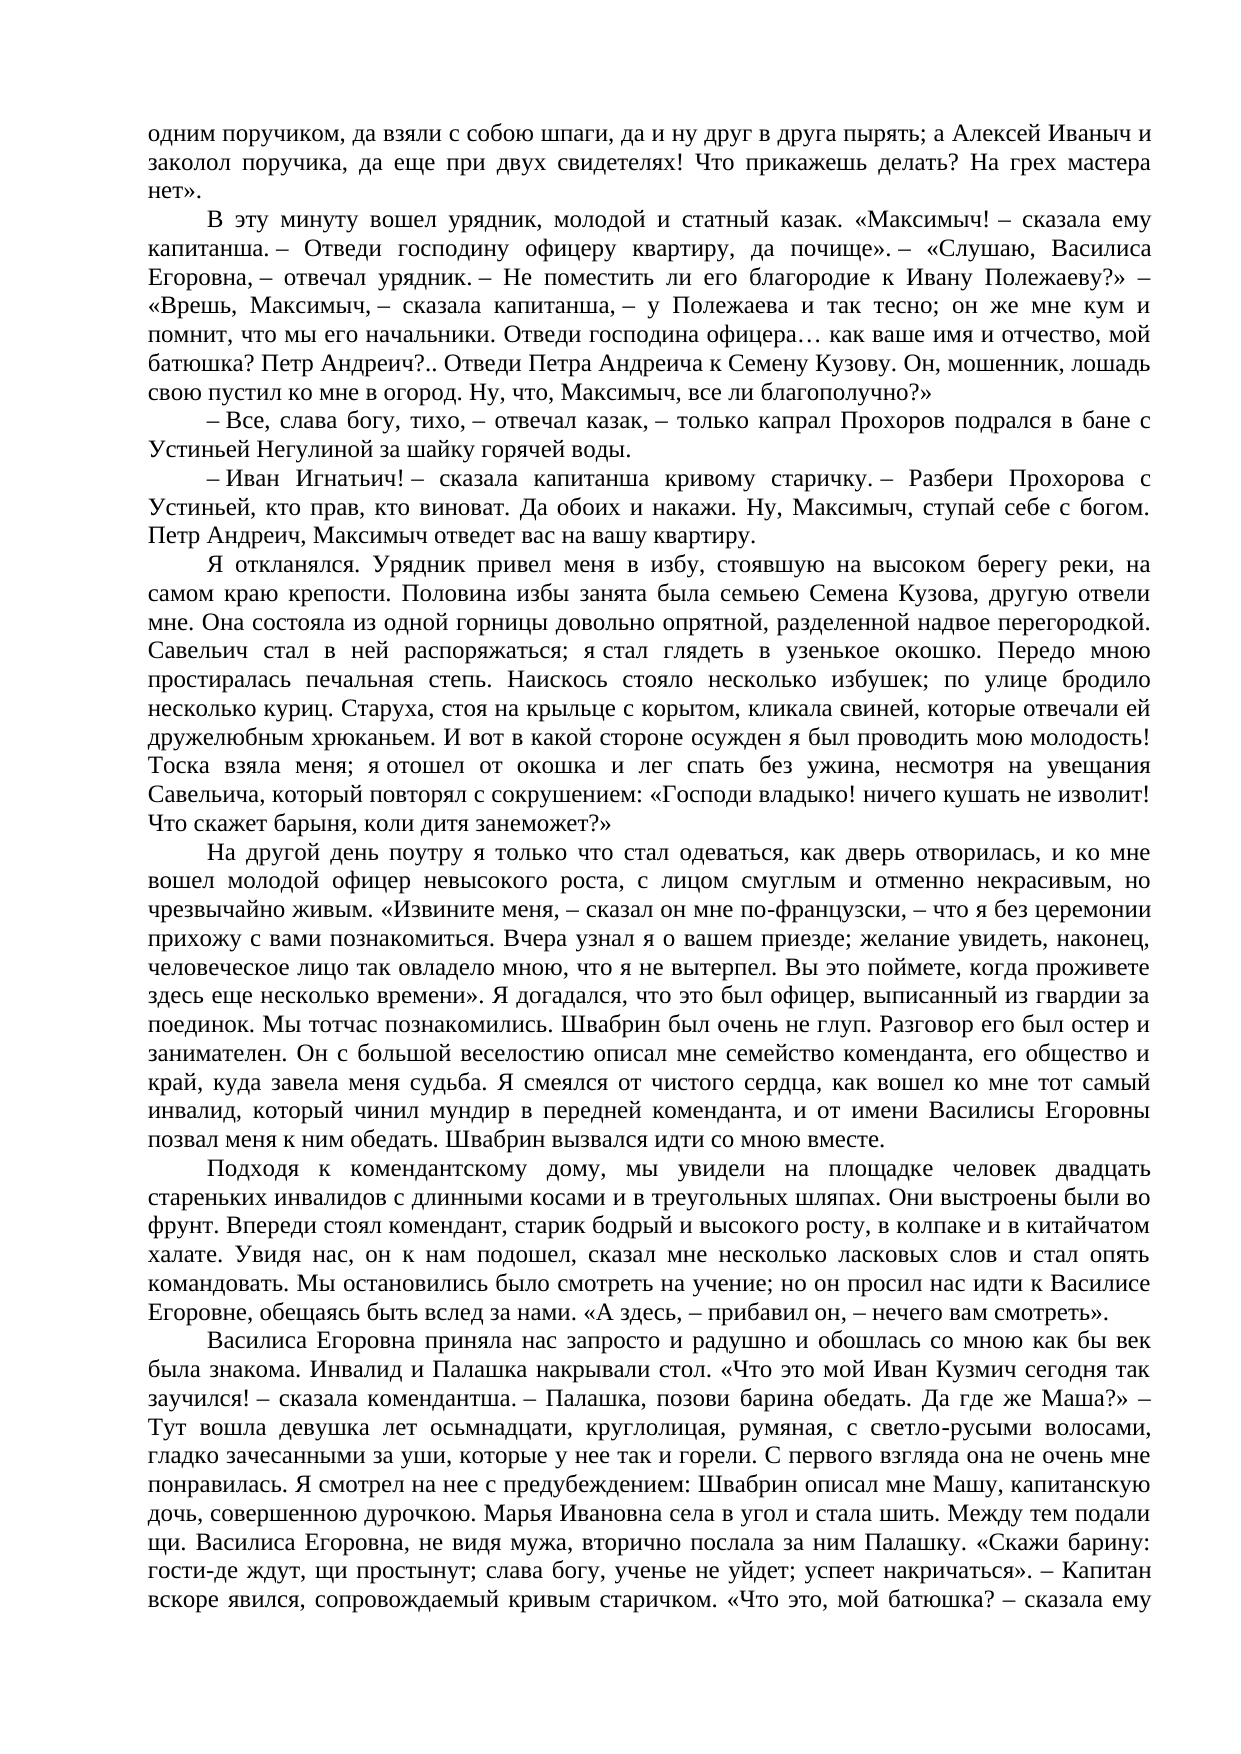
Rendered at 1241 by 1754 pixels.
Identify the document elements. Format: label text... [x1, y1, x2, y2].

text В эту минуту вошел урядник, молодой и статный казак. «Максимыч! – сказала ему капитанша. – Отведи господину офицеру квартиру, да почище». – «Слушаю, Василиса Егоровна, – отвечал урядник. – Не поместить ли его благородие к Ивану Полежаеву?» – «Врешь, Максимыч, – сказала капитанша, – у Полежаева и так тесно; он же мне кум и помнит, что мы его начальники. Отведи господина офицера… как ваше имя и отчество, мой батюшка? Петр Андреич?.. Отведи Петра Андреича к Семену Кузову. Он, мошенник, лошадь свою пустил ко мне в огород. Ну, что, Максимыч, все ли благополучно?» [148, 204, 1152, 406]
text – Все, слава богу, тихо, – отвечал казак, – только капрал Прохоров подрался в бане с Устиньей Негулиной за шайку горячей воды. [148, 406, 1152, 463]
text На другой день поутру я только что стал одеваться, как дверь отворилась, и ко мне вошел молодой офицер невысокого роста, с лицом смуглым и отменно некрасивым, но чрезвычайно живым. «Извините меня, – сказал он мне по‑французски, – что я без церемонии прихожу с вами познакомиться. Вчера узнал я о вашем приезде; желание увидеть, наконец, человеческое лицо так овладело мною, что я не вытерпел. Вы это поймете, когда проживете здесь еще несколько времени». Я догадался, что это был офицер, выписанный из гвардии за поединок. Мы тотчас познакомились. Швабрин был очень не глуп. Разговор его был остер и занимателен. Он с большой веселостию описал мне семейство коменданта, его общество и край, куда завела меня судьба. Я смеялся от чистого сердца, как вошел ко мне тот самый инвалид, который чинил мундир в передней коменданта, и от имени Василисы Егоровны позвал меня к ним обедать. Швабрин вызвался идти со мною вместе. [148, 837, 1152, 1153]
text Я откланялся. Урядник привел меня в избу, стоявшую на высоком берегу реки, на самом краю крепости. Половина избы занята была семьею Семена Кузова, другую отвели мне. Она состояла из одной горницы довольно опрятной, разделенной надвое перегородкой. Савельич стал в ней распоряжаться; я стал глядеть в узенькое окошко. Передо мною простиралась печальная степь. Наискось стояло несколько избушек; по улице бродило несколько куриц. Старуха, стоя на крыльце с корытом, кликала свиней, которые отвечали ей дружелюбным хрюканьем. И вот в какой стороне осужден я был проводить мою молодость! Тоска взяла меня; я отошел от окошка и лег спать без ужина, несмотря на увещания Савельича, который повторял с сокрушением: «Господи владыко! ничего кушать не изволит! Что скажет барыня, коли дитя занеможет?» [148, 549, 1152, 837]
text – Иван Игнатьич! – сказала капитанша кривому старичку. – Разбери Прохорова с Устиньей, кто прав, кто виноват. Да обоих и накажи. Ну, Максимыч, ступай себе с богом. Петр Андреич, Максимыч отведет вас на вашу квартиру. [148, 463, 1152, 549]
text Подходя к комендантскому дому, мы увидели на площадке человек двадцать стареньких инвалидов с длинными косами и в треугольных шляпах. Они выстроены были во фрунт. Впереди стоял комендант, старик бодрый и высокого росту, в колпаке и в китайчатом халате. Увидя нас, он к нам подошел, сказал мне несколько ласковых слов и стал опять командовать. Мы остановились было смотреть на учение; но он просил нас идти к Василисе Егоровне, обещаясь быть вслед за нами. «А здесь, – прибавил он, – нечего вам смотреть». [148, 1153, 1152, 1326]
text одним поручиком, да взяли с собою шпаги, да и ну друг в друга пырять; а Алексей Иваныч и заколол поручика, да еще при двух свидетелях! Что прикажешь делать? На грех мастера нет». [148, 118, 1152, 204]
text Василиса Егоровна приняла нас запросто и радушно и обошлась со мною как бы век была знакома. Инвалид и Палашка накрывали стол. «Что это мой Иван Кузмич сегодня так заучился! – сказала комендантша. – Палашка, позови барина обедать. Да где же Маша?» – Тут вошла девушка лет осьмнадцати, круглолицая, румяная, с светло‑русыми волосами, гладко зачесанными за уши, которые у нее так и горели. С первого взгляда она не очень мне понравилась. Я смотрел на нее с предубеждением: Швабрин описал мне Машу, капитанскую дочь, совершенною дурочкою. Марья Ивановна села в угол и стала шить. Между тем подали щи. Василиса Егоровна, не видя мужа, вторично послала за ним Палашку. «Скажи барину: гости‑де ждут, щи простынут; слава богу, ученье не уйдет; успеет накричаться». – Капитан вскоре явился, сопровождаемый кривым старичком. «Что это, мой батюшка? – сказала ему [148, 1326, 1152, 1613]
